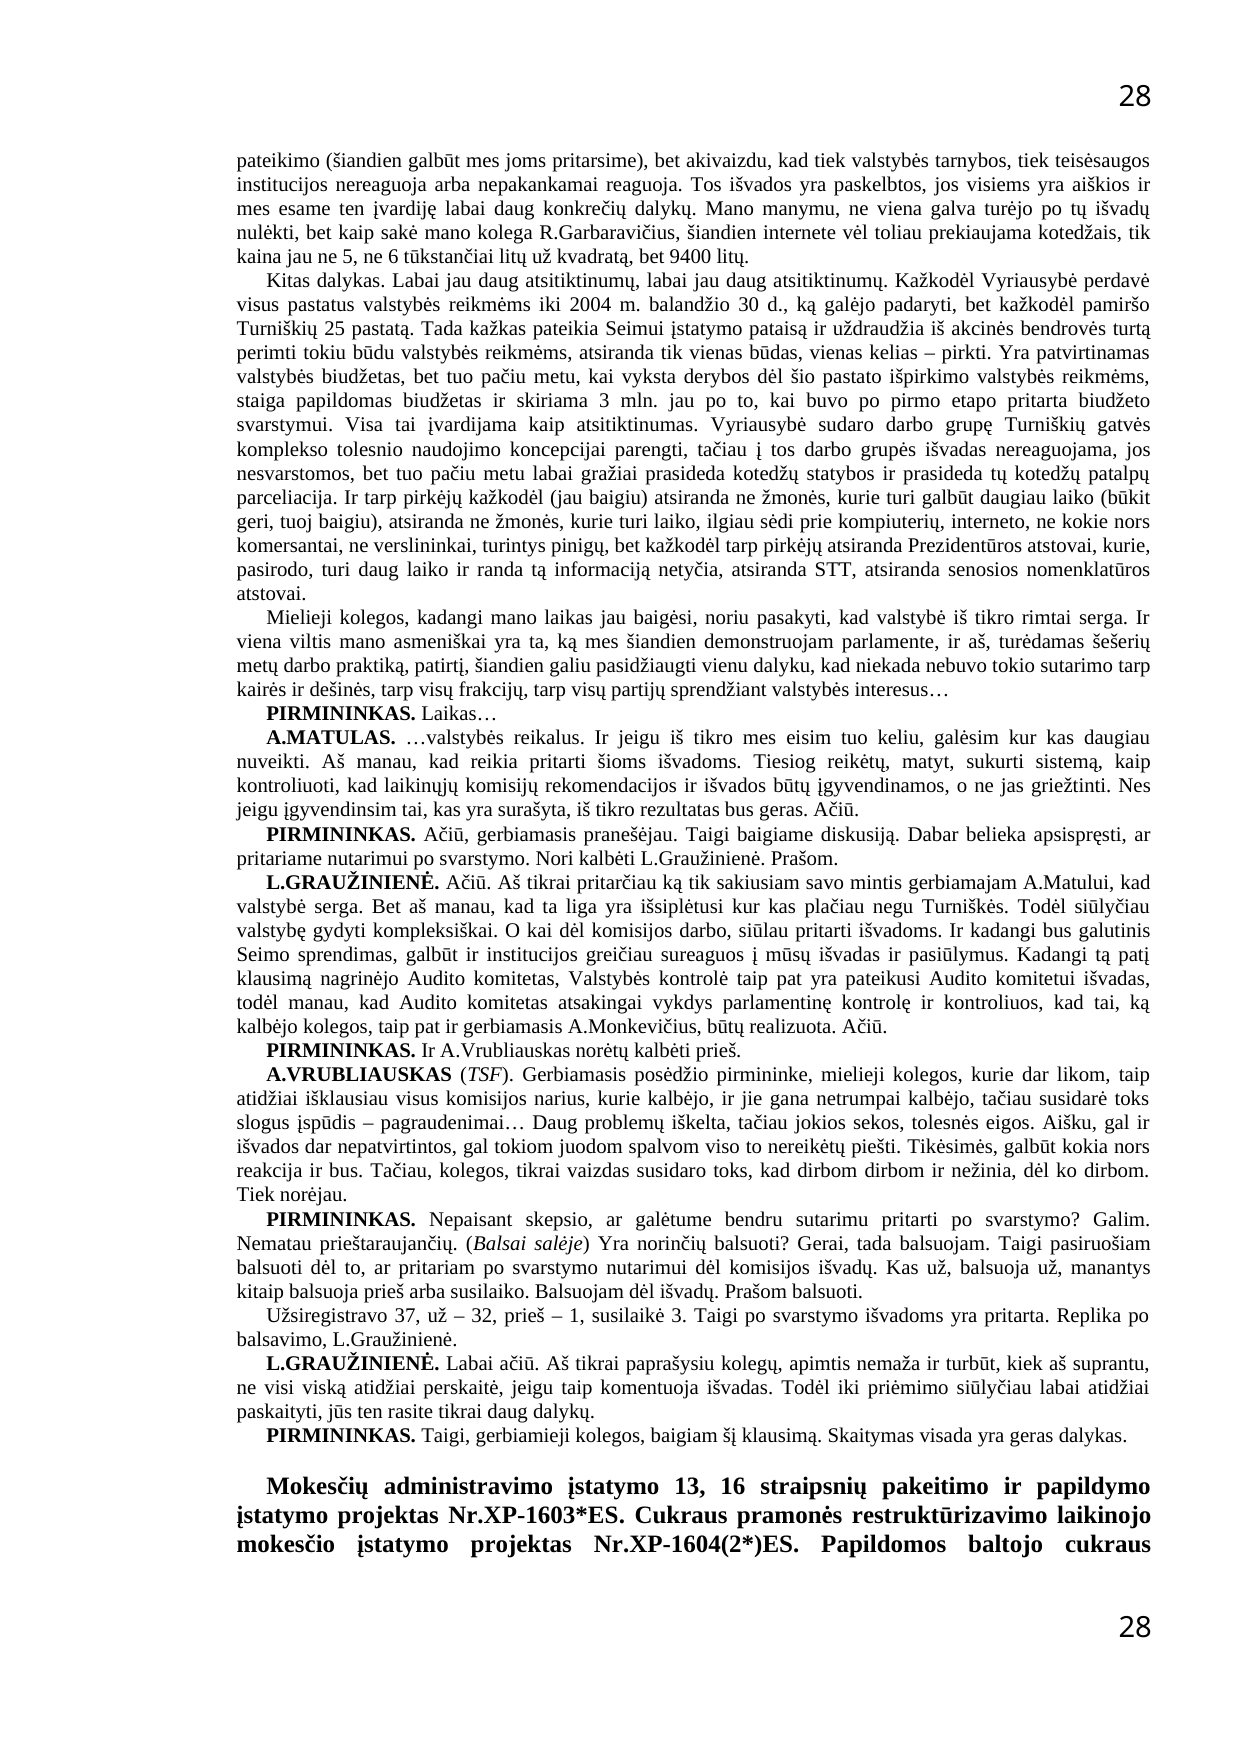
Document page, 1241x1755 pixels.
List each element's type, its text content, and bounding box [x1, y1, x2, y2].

text PIRMININKAS. Ir A.Vrubliauskas norėtų kalbėti prieš. [236, 1038, 1152, 1062]
text Kitas dalykas. Labai jau daug atsitiktinumų, labai jau daug atsitiktinumų. Kažkodėl Vyriausybė perdavė visus pastatus valstybės reikmėms iki 2004 m. balandžio 30 d., ką galėjo padaryti, bet kažkodėl pamiršo Turniškių 25 pastatą. Tada kažkas pateikia Seimui įstatymo pataisą ir uždraudžia iš akcinės bendrovės turtą perimti tokiu būdu valstybės reikmėms, atsiranda tik vienas būdas, vienas kelias – pirkti. Yra patvirtinamas valstybės biudžetas, bet tuo pačiu metu, kai vyksta derybos dėl šio pastato išpirkimo valstybės reikmėms, staiga papildomas biudžetas ir skiriama 3 mln. jau po to, kai buvo po pirmo etapo pritarta biudžeto svarstymui. Visa tai įvardijama kaip atsitiktinumas. Vyriausybė sudaro darbo grupę Turniškių gatvės komplekso tolesnio naudojimo koncepcijai parengti, tačiau į tos darbo grupės išvadas nereaguojama, jos nesvarstomos, bet tuo pačiu metu labai gražiai prasideda kotedžų statybos ir prasideda tų kotedžų patalpų parceliacija. Ir tarp pirkėjų kažkodėl (jau baigiu) atsiranda ne žmonės, kurie turi galbūt daugiau laiko (būkit geri, tuoj baigiu), atsiranda ne žmonės, kurie turi laiko, ilgiau sėdi prie kompiuterių, interneto, ne kokie nors komersantai, ne verslininkai, turintys pinigų, bet kažkodėl tarp pirkėjų atsiranda Prezidentūros atstovai, kurie, pasirodo, turi daug laiko ir randa tą informaciją netyčia, atsiranda STT, atsiranda senosios nomenklatūros atstovai. [236, 268, 1152, 605]
text L.GRAUŽINIENĖ. Ačiū. Aš tikrai pritarčiau ką tik sakiusiam savo mintis gerbiamajam A.Matului, kad valstybė serga. Bet aš manau, kad ta liga yra išsiplėtusi kur kas plačiau negu Turniškės. Todėl siūlyčiau valstybę gydyti kompleksiškai. O kai dėl komisijos darbo, siūlau pritarti išvadoms. Ir kadangi bus galutinis Seimo sprendimas, galbūt ir institucijos greičiau sureaguos į mūsų išvadas ir pasiūlymus. Kadangi tą patį klausimą nagrinėjo Audito komitetas, Valstybės kontrolė taip pat yra pateikusi Audito komitetui išvadas, todėl manau, kad Audito komitetas atsakingai vykdys parlamentinę kontrolę ir kontroliuos, kad tai, ką kalbėjo kolegos, taip pat ir gerbiamasis A.Monkevičius, būtų realizuota. Ačiū. [236, 869, 1152, 1038]
text A.MATULAS. …valstybės reikalus. Ir jeigu iš tikro mes eisim tuo keliu, galėsim kur kas daugiau nuveikti. Aš manau, kad reikia pritarti šioms išvadoms. Tiesiog reikėtų, matyt, sukurti sistemą, kaip kontroliuoti, kad laikinųjų komisijų rekomendacijos ir išvados būtų įgyvendinamos, o ne jas griežtinti. Nes jeigu įgyvendinsim tai, kas yra surašyta, iš tikro rezultatas bus geras. Ačiū. [236, 725, 1152, 821]
text PIRMININKAS. Nepaisant skepsio, ar galėtume bendru sutarimu pritarti po svarstymo? Galim. Nematau prieštaraujančių. (Balsai salėje) Yra norinčių balsuoti? Gerai, tada balsuojam. Taigi pasiruošiam balsuoti dėl to, ar pritariam po svarstymo nutarimui dėl komisijos išvadų. Kas už, balsuoja už, manantys kitaip balsuoja prieš arba susilaiko. Balsuojam dėl išvadų. Prašom balsuoti. [236, 1206, 1152, 1303]
text Užsiregistravo 37, už – 32, prieš – 1, susilaikė 3. Taigi po svarstymo išvadoms yra pritarta. Replika po balsavimo, L.Graužinienė. [236, 1303, 1152, 1351]
text Mokesčių administravimo įstatymo 13, 16 straipsnių pakeitimo ir papildymo įstatymo projektas Nr.XP-1603*ES. Cukraus pramonės restruktūrizavimo laikinojo mokesčio įstatymo projektas Nr.XP-1604(2*)ES. Papildomos baltojo cukraus [236, 1471, 1152, 1557]
text Mielieji kolegos, kadangi mano laikas jau baigėsi, noriu pasakyti, kad valstybė iš tikro rimtai serga. Ir viena viltis mano asmeniškai yra ta, ką mes šiandien demonstruojam parlamente, ir aš, turėdamas šešerių metų darbo praktiką, patirtį, šiandien galiu pasidžiaugti vienu dalyku, kad niekada nebuvo tokio sutarimo tarp kairės ir dešinės, tarp visų frakcijų, tarp visų partijų sprendžiant valstybės interesus… [236, 605, 1152, 701]
text pateikimo (šiandien galbūt mes joms pritarsime), bet akivaizdu, kad tiek valstybės tarnybos, tiek teisėsaugos institucijos nereaguoja arba nepakankamai reaguoja. Tos išvados yra paskelbtos, jos visiems yra aiškios ir mes esame ten įvardiję labai daug konkrečių dalykų. Mano manymu, ne viena galva turėjo po tų išvadų nulėkti, bet kaip sakė mano kolega R.Garbaravičius, šiandien internete vėl toliau prekiaujama kotedžais, tik kaina jau ne 5, ne 6 tūkstančiai litų už kvadratą, bet 9400 litų. [236, 148, 1152, 268]
text PIRMININKAS. Ačiū, gerbiamasis pranešėjau. Taigi baigiame diskusiją. Dabar belieka apsispręsti, ar pritariame nutarimui po svarstymo. Nori kalbėti L.Graužinienė. Prašom. [236, 821, 1152, 869]
text A.VRUBLIAUSKAS (TSF). Gerbiamasis posėdžio pirmininke, mielieji kolegos, kurie dar likom, taip atidžiai išklausiau visus komisijos narius, kurie kalbėjo, ir jie gana netrumpai kalbėjo, tačiau susidarė toks slogus įspūdis – pagraudenimai… Daug problemų iškelta, tačiau jokios sekos, tolesnės eigos. Aišku, gal ir išvados dar nepatvirtintos, gal tokiom juodom spalvom viso to nereikėtų piešti. Tikėsimės, galbūt kokia nors reakcija ir bus. Tačiau, kolegos, tikrai vaizdas susidaro toks, kad dirbom dirbom ir nežinia, dėl ko dirbom. Tiek norėjau. [236, 1062, 1152, 1206]
text L.GRAUŽINIENĖ. Labai ačiū. Aš tikrai paprašysiu kolegų, apimtis nemaža ir turbūt, kiek aš suprantu, ne visi viską atidžiai perskaitė, jeigu taip komentuoja išvadas. Todėl iki priėmimo siūlyčiau labai atidžiai paskaityti, jūs ten rasite tikrai daug dalykų. [236, 1351, 1152, 1423]
text PIRMININKAS. Taigi, gerbiamieji kolegos, baigiam šį klausimą. Skaitymas visada yra geras dalykas. [236, 1423, 1152, 1447]
text PIRMININKAS. Laikas… [236, 701, 1152, 725]
